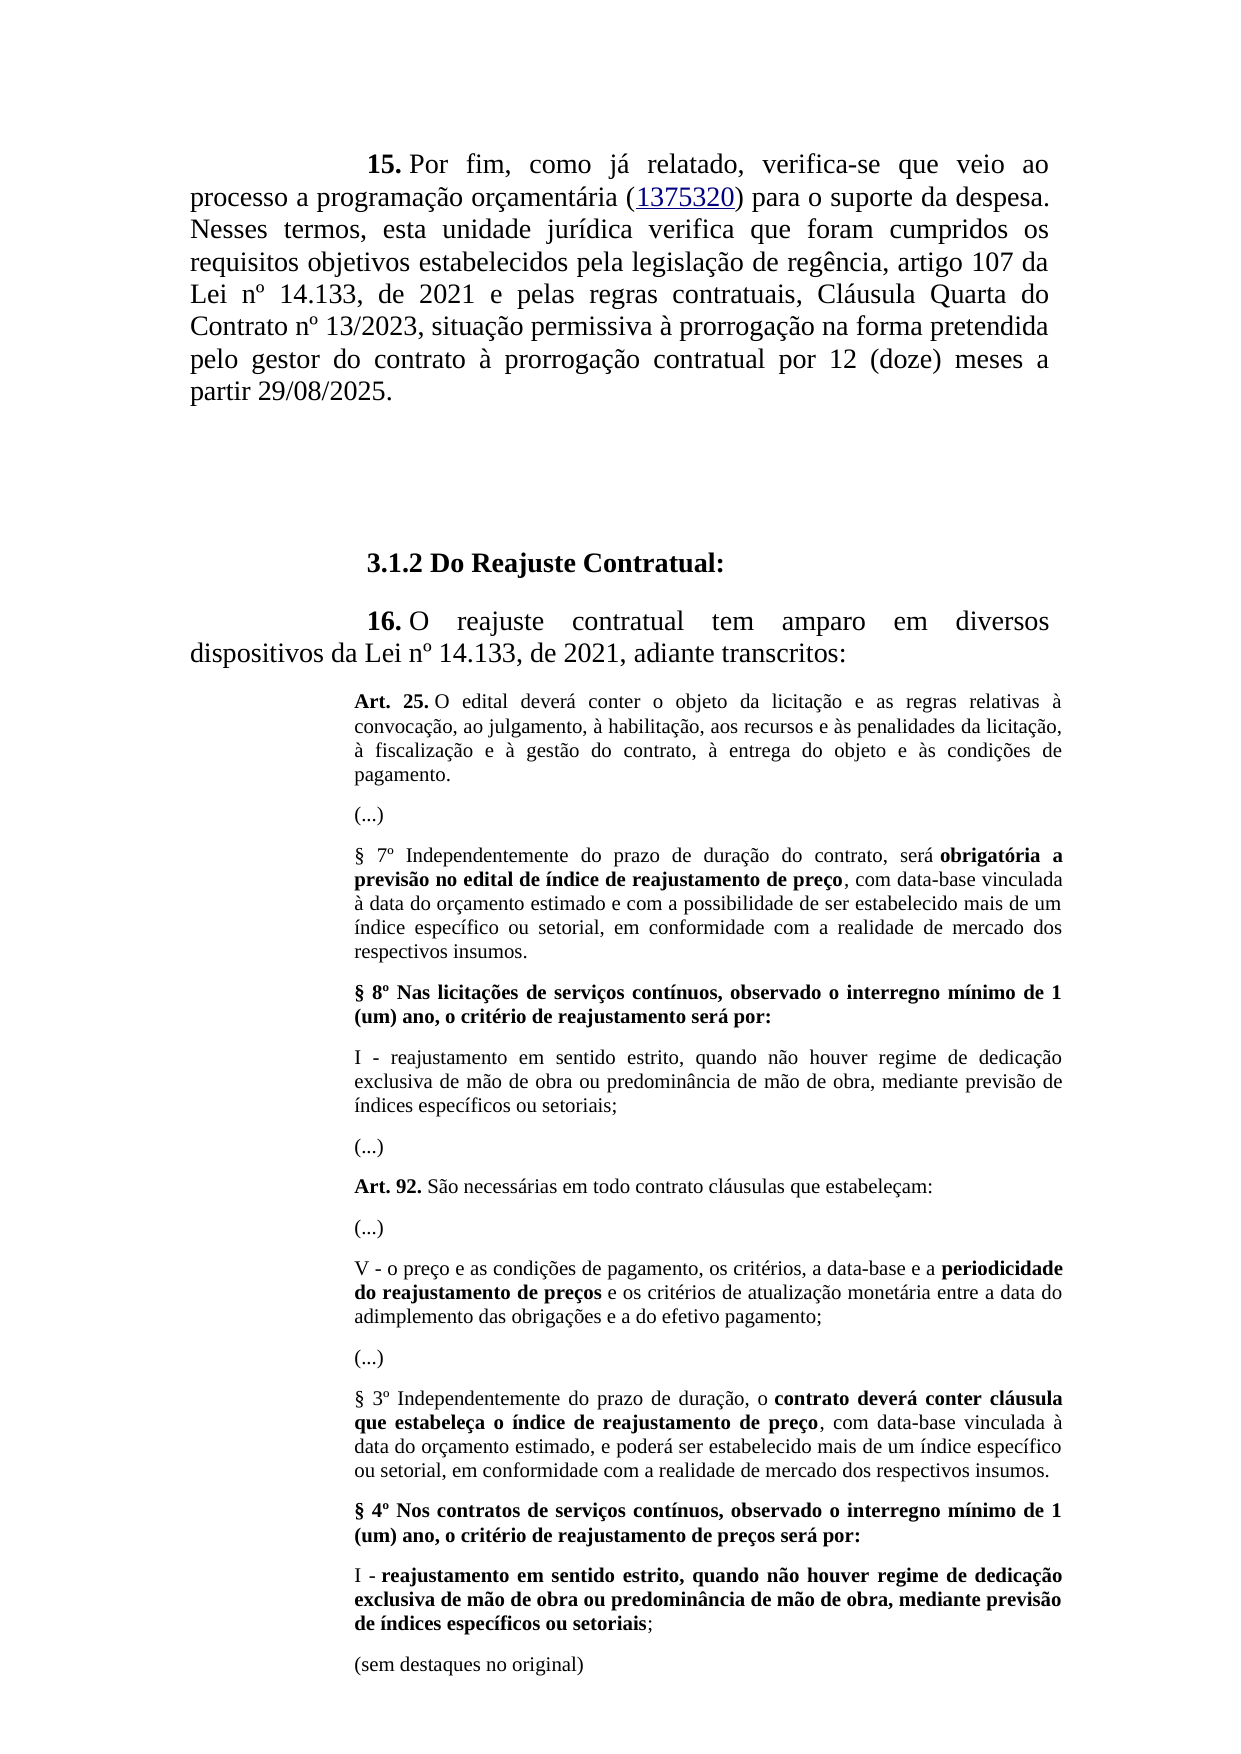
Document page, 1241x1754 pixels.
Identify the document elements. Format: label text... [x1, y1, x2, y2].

text § 8º Nas licitações de serviços contínuos, observado o interregno mínimo de 1 (um) ano, o critério de reajustamento será por: [354, 980, 1063, 1028]
text I - reajustamento em sentido estrito, quando não houver regime de dedicação exclusiva de mão de obra ou predominância de mão de obra, mediante previsão de índices específicos ou setoriais; [354, 1563, 1063, 1635]
text (...) [354, 1215, 1063, 1239]
text (...) [354, 1345, 1063, 1369]
text (...) [354, 802, 1063, 826]
text 3.1.2 Do Reajuste Contratual: [190, 546, 1051, 579]
text Art. 92. São necessárias em todo contrato cláusulas que estabeleçam: [354, 1174, 1063, 1198]
text § 4º Nos contratos de serviços contínuos, observado o interregno mínimo de 1 (um) ano, o critério de reajustamento de preços será por: [354, 1498, 1063, 1547]
text (sem destaques no original) [354, 1652, 1063, 1676]
text 16. O reajuste contratual tem amparo em diversos dispositivos da Lei nº 14.133, de 2021, adiante transcritos: [190, 604, 1051, 669]
text V - o preço e as condições de pagamento, os critérios, a data-base e a periodicidade do reajustamento de preços e os critérios de atualização monetária entre a data do adimplemento das obrigações e a do efetivo pagamento; [354, 1256, 1063, 1328]
text I - reajustamento em sentido estrito, quando não houver regime de dedicação exclusiva de mão de obra ou predominância de mão de obra, mediante previsão de índices específicos ou setoriais; [354, 1045, 1063, 1117]
text 15. Por fim, como já relatado, verifica-se que veio ao processo a programação orçamentária (1375320) para o suporte da despesa. Nesses termos, esta unidade jurídica verifica que foram cumpridos os requisitos objetivos estabelecidos pela legislação de regência, artigo 107 da Lei nº 14.133, de 2021 e pelas regras contratuais, Cláusula Quarta do Contrato nº 13/2023, situação permissiva à prorrogação na forma pretendida pelo gestor do contrato à prorrogação contratual por 12 (doze) meses a partir 29/08/2025. [190, 147, 1051, 407]
text (...) [354, 1134, 1063, 1158]
text Art. 25. O edital deverá conter o objeto da licitação e as regras relativas à convocação, ao julgamento, à habilitação, aos recursos e às penalidades da licitação, à fiscalização e à gestão do contrato, à entrega do objeto e às condições de pagamento. [354, 689, 1063, 786]
text § 3º Independentemente do prazo de duração, o contrato deverá conter cláusula que estabeleça o índice de reajustamento de preço, com data-base vinculada à data do orçamento estimado, e poderá ser estabelecido mais de um índice específico ou setorial, em conformidade com a realidade de mercado dos respectivos insumos. [354, 1386, 1063, 1482]
text § 7º Independentemente do prazo de duração do contrato, será obrigatória a previsão no edital de índice de reajustamento de preço, com data-base vinculada à data do orçamento estimado e com a possibilidade de ser estabelecido mais de um índice específico ou setorial, em conformidade com a realidade de mercado dos respectivos insumos. [354, 843, 1063, 963]
